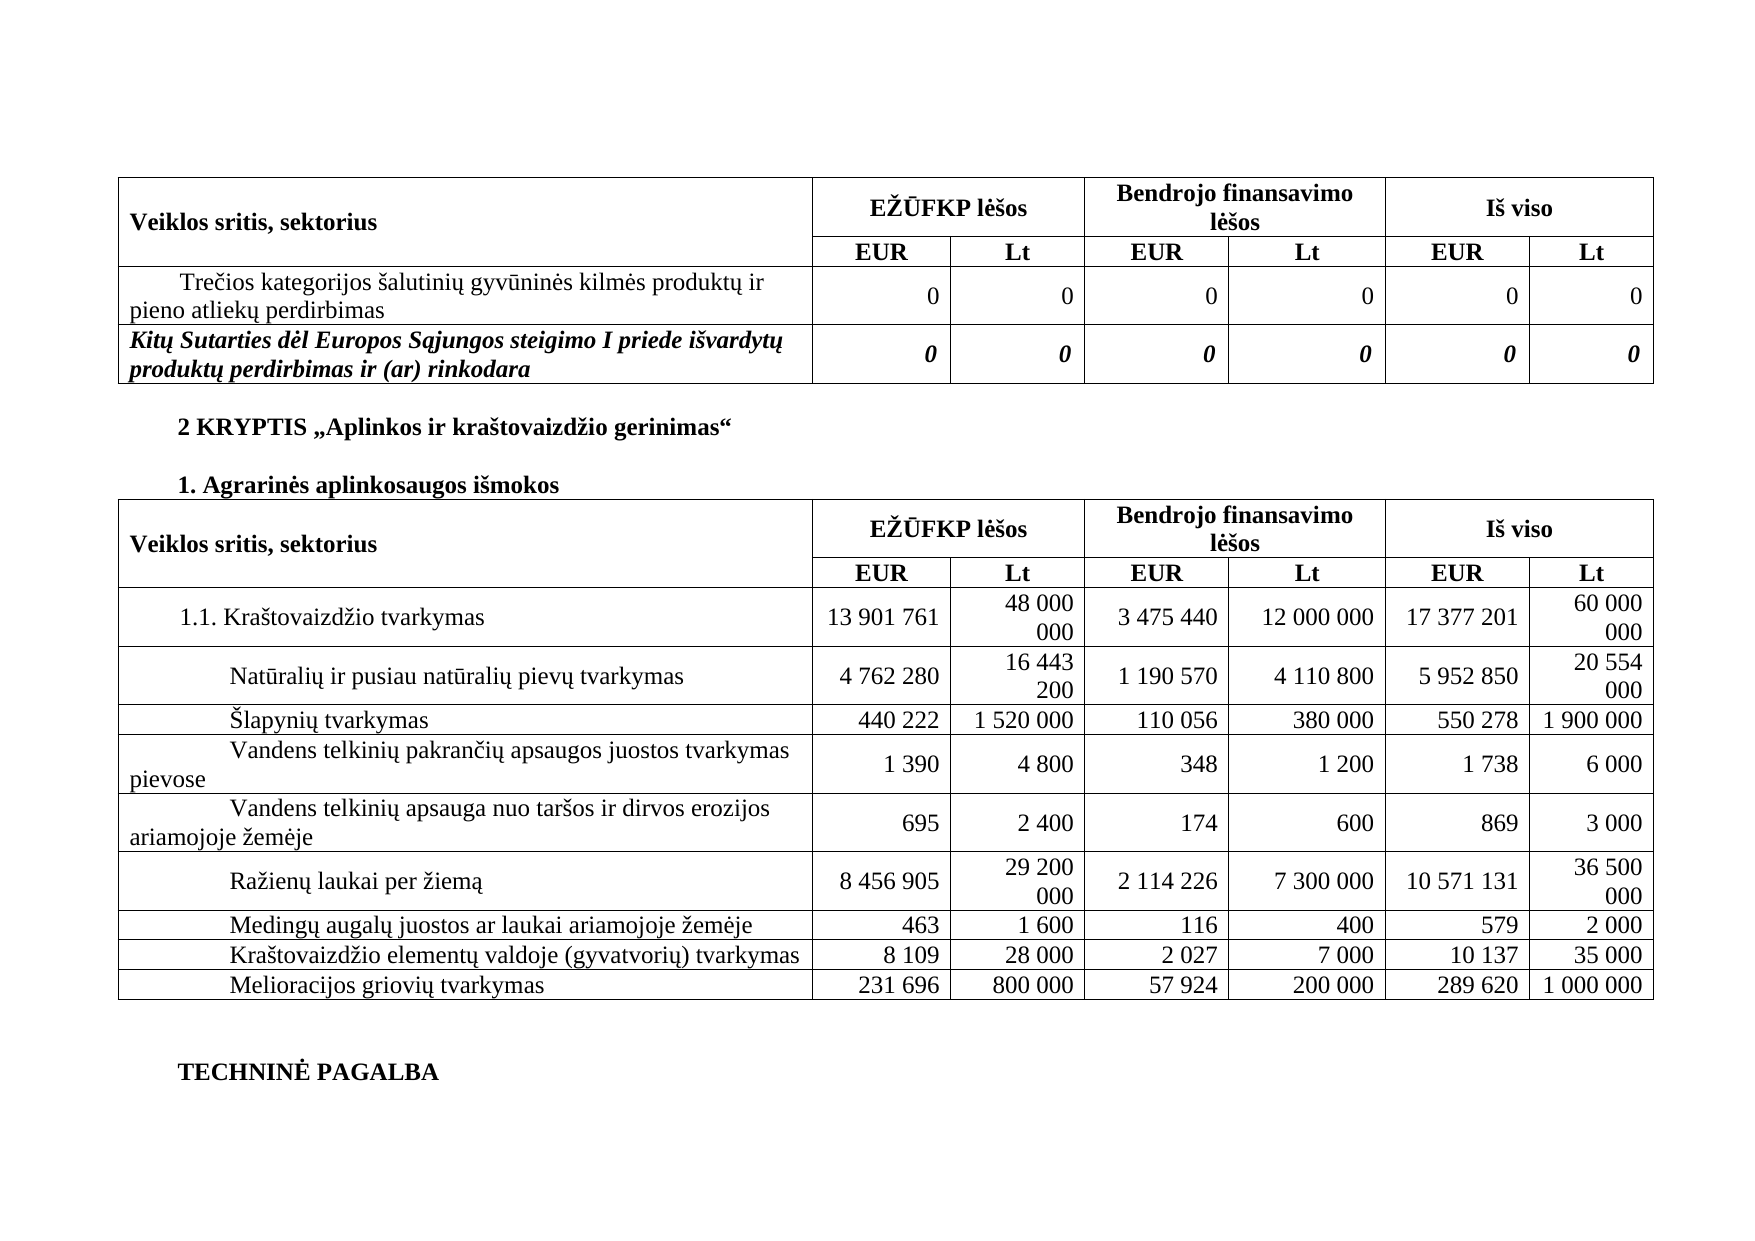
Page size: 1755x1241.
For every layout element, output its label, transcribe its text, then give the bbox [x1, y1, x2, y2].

table_cell Natūralių ir pusiau natūralių pievų tvarkymas [119, 647, 812, 704]
table_cell Medingų augalų juostos ar laukai ariamojoje žemėje [119, 911, 812, 939]
table_cell 1 000 000 [1530, 970, 1653, 999]
table_cell 800 000 [951, 970, 1084, 999]
table_cell 174 [1085, 794, 1228, 851]
table_cell 440 222 [813, 705, 950, 734]
table_cell 348 [1085, 735, 1228, 792]
table_cell 579 [1386, 911, 1529, 939]
table_cell 550 278 [1386, 705, 1529, 734]
table_cell EUR [813, 237, 950, 266]
table_cell 695 [813, 794, 950, 851]
table_cell 0 [1530, 267, 1653, 324]
table_cell [1085, 1000, 1229, 1029]
table_cell 1 738 [1386, 735, 1529, 792]
table_cell 2 400 [951, 794, 1084, 851]
table_cell 13 901 761 [813, 588, 950, 646]
table_cell 1.1. Kraštovaizdžio tvarkymas [119, 588, 812, 646]
table_cell 17 377 201 [1386, 588, 1529, 646]
table_cell 1 200 [1229, 735, 1385, 792]
table_cell 2 000 [1530, 911, 1653, 939]
table_cell 380 000 [1229, 705, 1385, 734]
table_cell 116 [1085, 911, 1228, 939]
table_cell [1529, 1000, 1653, 1029]
table_cell 60 000 000 [1530, 588, 1653, 646]
table_header Bendrojo finansavimo lėšos [1085, 178, 1385, 236]
text 1. Agrarinės aplinkosaugos išmokos [118, 470, 1636, 499]
table_cell 0 [813, 267, 950, 324]
table_cell Ražienų laukai per žiemą [119, 852, 812, 909]
table_cell 20 554 000 [1530, 647, 1653, 704]
table_cell 289 620 [1386, 970, 1529, 999]
text TECHNINĖ PAGALBA [118, 1057, 1636, 1086]
table_cell Lt [1229, 237, 1385, 266]
table_cell 6 000 [1530, 735, 1653, 792]
table_cell Trečios kategorijos šalutinių gyvūninės kilmės produktų ir pieno atliekų perdirbimas [119, 267, 812, 324]
table_header Iš viso [1386, 178, 1653, 236]
table_cell 29 200 000 [951, 852, 1084, 909]
table_cell EUR [1386, 237, 1529, 266]
table_cell 2 114 226 [1085, 852, 1228, 909]
table_cell 0 [1085, 267, 1228, 324]
table_cell 600 [1229, 794, 1385, 851]
table_cell EUR [1386, 558, 1529, 587]
table_cell 3 475 440 [1085, 588, 1228, 646]
text 2 KRYPTIS „Aplinkos ir kraštovaizdžio gerinimas“ [118, 412, 1636, 441]
table_cell 0 [951, 267, 1084, 324]
table_cell 0 [1085, 325, 1228, 383]
table_cell [950, 1000, 1084, 1029]
table_cell 8 109 [813, 940, 950, 969]
table_cell EUR [1085, 237, 1228, 266]
table_cell 4 762 280 [813, 647, 950, 704]
table_cell EUR [813, 558, 950, 587]
table_cell 12 000 000 [1229, 588, 1385, 646]
table_cell 35 000 [1530, 940, 1653, 969]
table_cell 231 696 [813, 970, 950, 999]
table_cell 463 [813, 911, 950, 939]
table_cell 869 [1386, 794, 1529, 851]
table_cell 4 110 800 [1229, 647, 1385, 704]
table_cell Lt [1530, 237, 1653, 266]
table_cell 1 520 000 [951, 705, 1084, 734]
table_cell 10 571 131 [1386, 852, 1529, 909]
table_cell 0 [1386, 267, 1529, 324]
table_cell [118, 1000, 812, 1029]
table_cell Vandens telkinių pakrančių apsaugos juostos tvarkymas pievose [119, 735, 812, 792]
table_cell 1 600 [951, 911, 1084, 939]
table_cell [1385, 1000, 1529, 1029]
table_header Iš viso [1386, 500, 1653, 557]
table_header EŽŪFKP lėšos [813, 500, 1084, 557]
table_cell 4 800 [951, 735, 1084, 792]
table_cell [812, 1000, 950, 1029]
table_cell Melioracijos griovių tvarkymas [119, 970, 812, 999]
table_cell 0 [1229, 325, 1385, 383]
table_cell 5 952 850 [1386, 647, 1529, 704]
table_cell 200 000 [1229, 970, 1385, 999]
table_cell [1229, 1000, 1385, 1029]
table_cell 0 [1229, 267, 1385, 324]
table_cell 1 190 570 [1085, 647, 1228, 704]
table_cell 8 456 905 [813, 852, 950, 909]
table_cell 1 390 [813, 735, 950, 792]
table_cell Lt [1229, 558, 1385, 587]
table_cell 28 000 [951, 940, 1084, 969]
table_cell 36 500 000 [1530, 852, 1653, 909]
table_cell 0 [1386, 325, 1529, 383]
table_cell 400 [1229, 911, 1385, 939]
table_header Bendrojo finansavimo lėšos [1085, 500, 1385, 557]
table_cell 1 900 000 [1530, 705, 1653, 734]
table_cell 2 027 [1085, 940, 1228, 969]
table_cell 110 056 [1085, 705, 1228, 734]
table_cell 48 000 000 [951, 588, 1084, 646]
table_cell 57 924 [1085, 970, 1228, 999]
table_cell Kitų Sutarties dėl Europos Sąjungos steigimo I priede išvardytų produktų perdirbimas ir (ar) rinkodara [119, 325, 812, 383]
table_cell 0 [813, 325, 950, 383]
table_cell Vandens telkinių apsauga nuo taršos ir dirvos erozijos ariamojoje žemėje [119, 794, 812, 851]
table_cell EUR [1085, 558, 1228, 587]
table_cell Šlapynių tvarkymas [119, 705, 812, 734]
table_cell 0 [1530, 325, 1653, 383]
table_cell 7 300 000 [1229, 852, 1385, 909]
table_cell Kraštovaizdžio elementų valdoje (gyvatvorių) tvarkymas [119, 940, 812, 969]
table_cell 16 443 200 [951, 647, 1084, 704]
table_cell Lt [1530, 558, 1653, 587]
table_cell 7 000 [1229, 940, 1385, 969]
table_cell 3 000 [1530, 794, 1653, 851]
table_cell Lt [951, 558, 1084, 587]
table_header EŽŪFKP lėšos [813, 178, 1084, 236]
table_cell 0 [951, 325, 1084, 383]
table_cell 10 137 [1386, 940, 1529, 969]
table_header Veiklos sritis, sektorius [119, 178, 812, 266]
table_header Veiklos sritis, sektorius [119, 500, 812, 587]
table_cell Lt [951, 237, 1084, 266]
